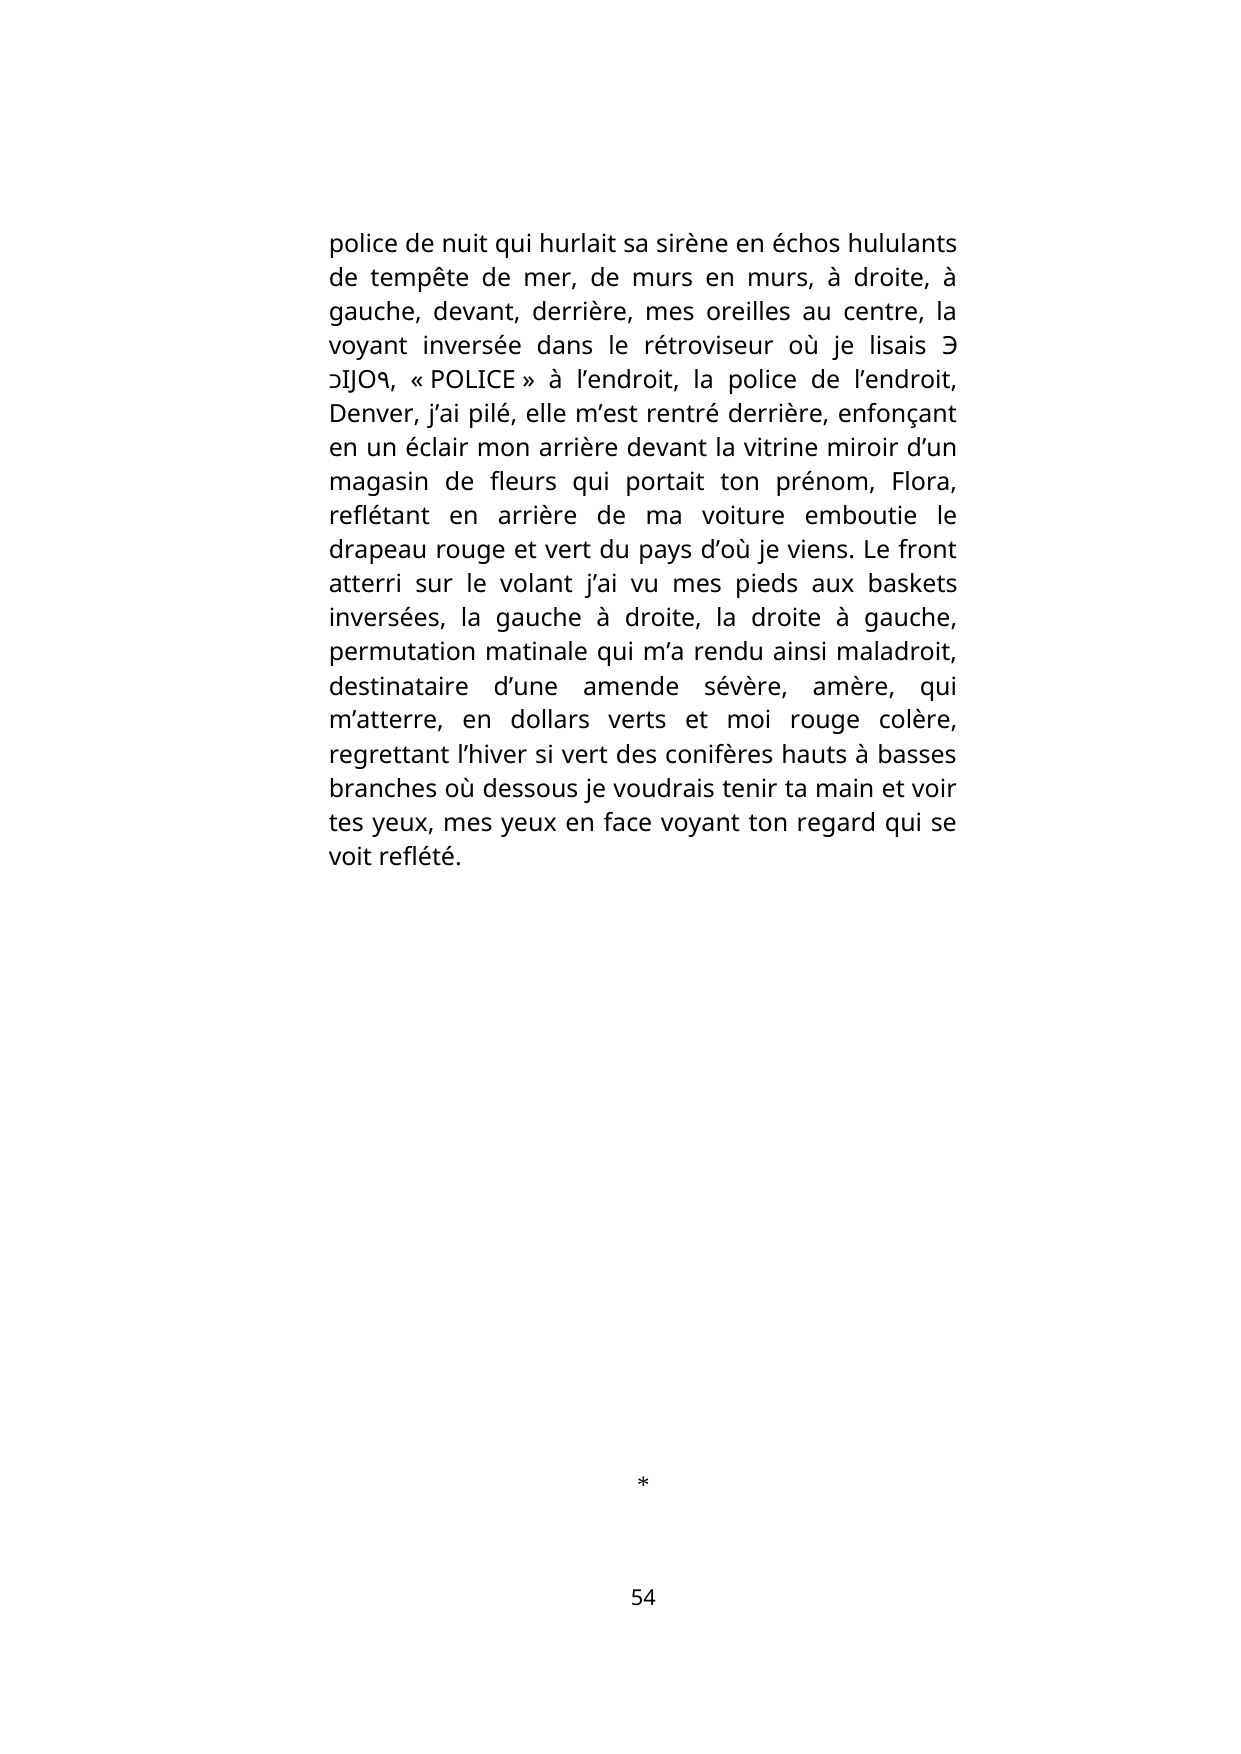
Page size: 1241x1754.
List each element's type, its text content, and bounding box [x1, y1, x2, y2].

text police de nuit qui hurlait sa sirène en échos hululants de tempête de mer, de murs en murs, à droite, à gauche, devant, derrière, mes oreilles au centre, la voyant inversée dans le rétroviseur où je lisais ЭכIЈO٩, « POLICE » à l’endroit, la police de l’endroit, Denver, j’ai pilé, elle m’est rentré derrière, enfonçant en un éclair mon arrière devant la vitrine miroir d’un magasin de fleurs qui portait ton prénom, Flora, reflétant en arrière de ma voiture emboutie le drapeau rouge et vert du pays d’où je viens. Le front atterri sur le volant j’ai vu mes pieds aux baskets inversées, la gauche à droite, la droite à gauche, permutation matinale qui m’a rendu ainsi maladroit, destinataire d’une amende sévère, amère, qui m’atterre, en dollars verts et moi rouge colère, regrettant l’hiver si vert des conifères hauts à basses branches où dessous je voudrais tenir ta main et voir tes yeux, mes yeux en face voyant ton regard qui se voit reflété. [328, 225, 958, 872]
